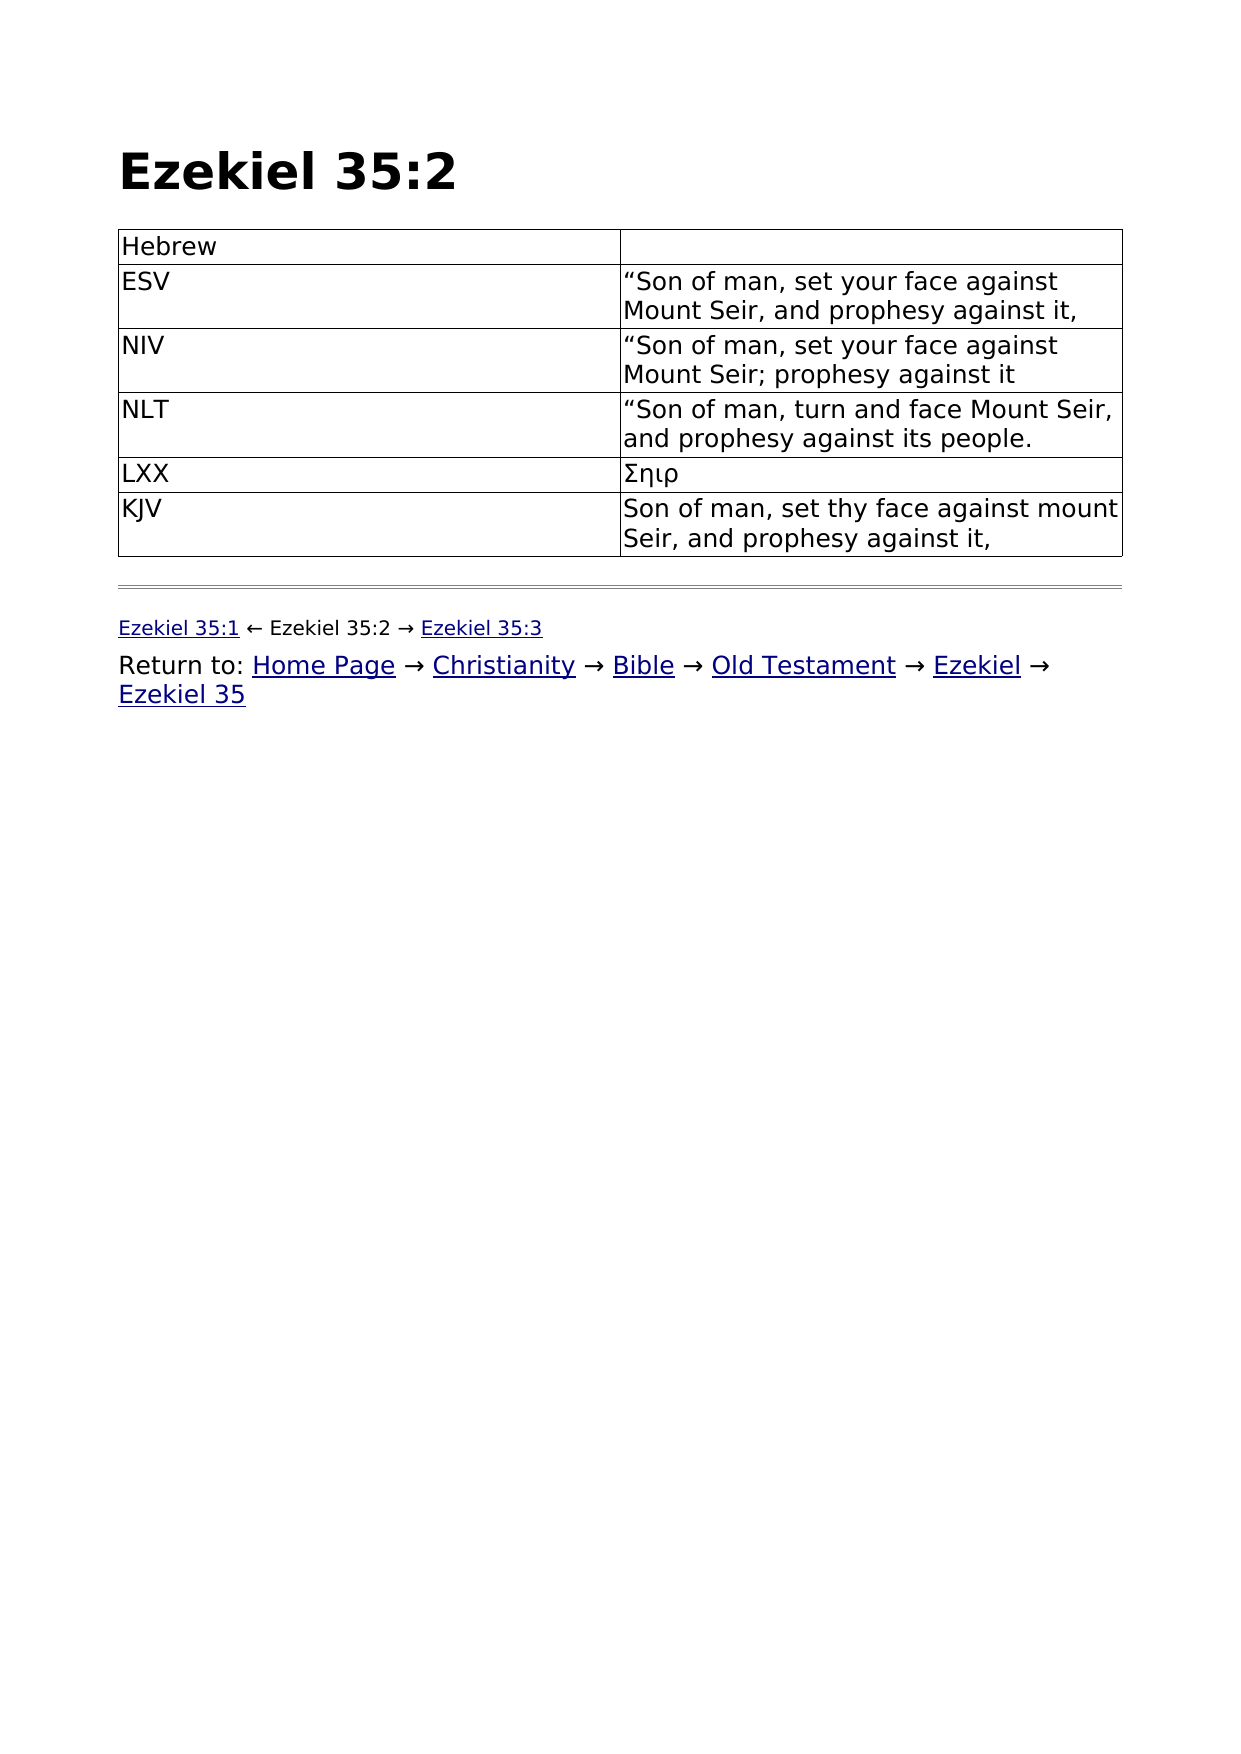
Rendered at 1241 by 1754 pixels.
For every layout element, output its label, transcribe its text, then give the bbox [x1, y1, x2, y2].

table_header [621, 230, 1122, 264]
table_cell “Son of man, set your face against Mount Seir; prophesy against it [621, 329, 1122, 392]
table_cell “Son of man, turn and face Mount Seir, and prophesy against its people. [621, 393, 1122, 457]
table_cell KJV [119, 493, 620, 556]
table_header Hebrew [119, 230, 620, 264]
subtitle Ezekiel 35:2 [118, 143, 1122, 201]
table_cell Σηιρ [621, 458, 1122, 492]
text Return to: Home Page → Christianity → Bible → Old Testament → Ezekiel → Ezekiel 35 [118, 651, 1122, 709]
table_cell ESV [119, 265, 620, 328]
table_cell NLT [119, 393, 620, 457]
table_cell NIV [119, 329, 620, 392]
table_cell LXX [119, 458, 620, 492]
table_cell Son of man, set thy face against mount Seir, and prophesy against it, [621, 493, 1122, 556]
text Ezekiel 35:1 ← Ezekiel 35:2 → Ezekiel 35:3 [118, 617, 1122, 651]
table_cell “Son of man, set your face against Mount Seir, and prophesy against it, [621, 265, 1122, 328]
